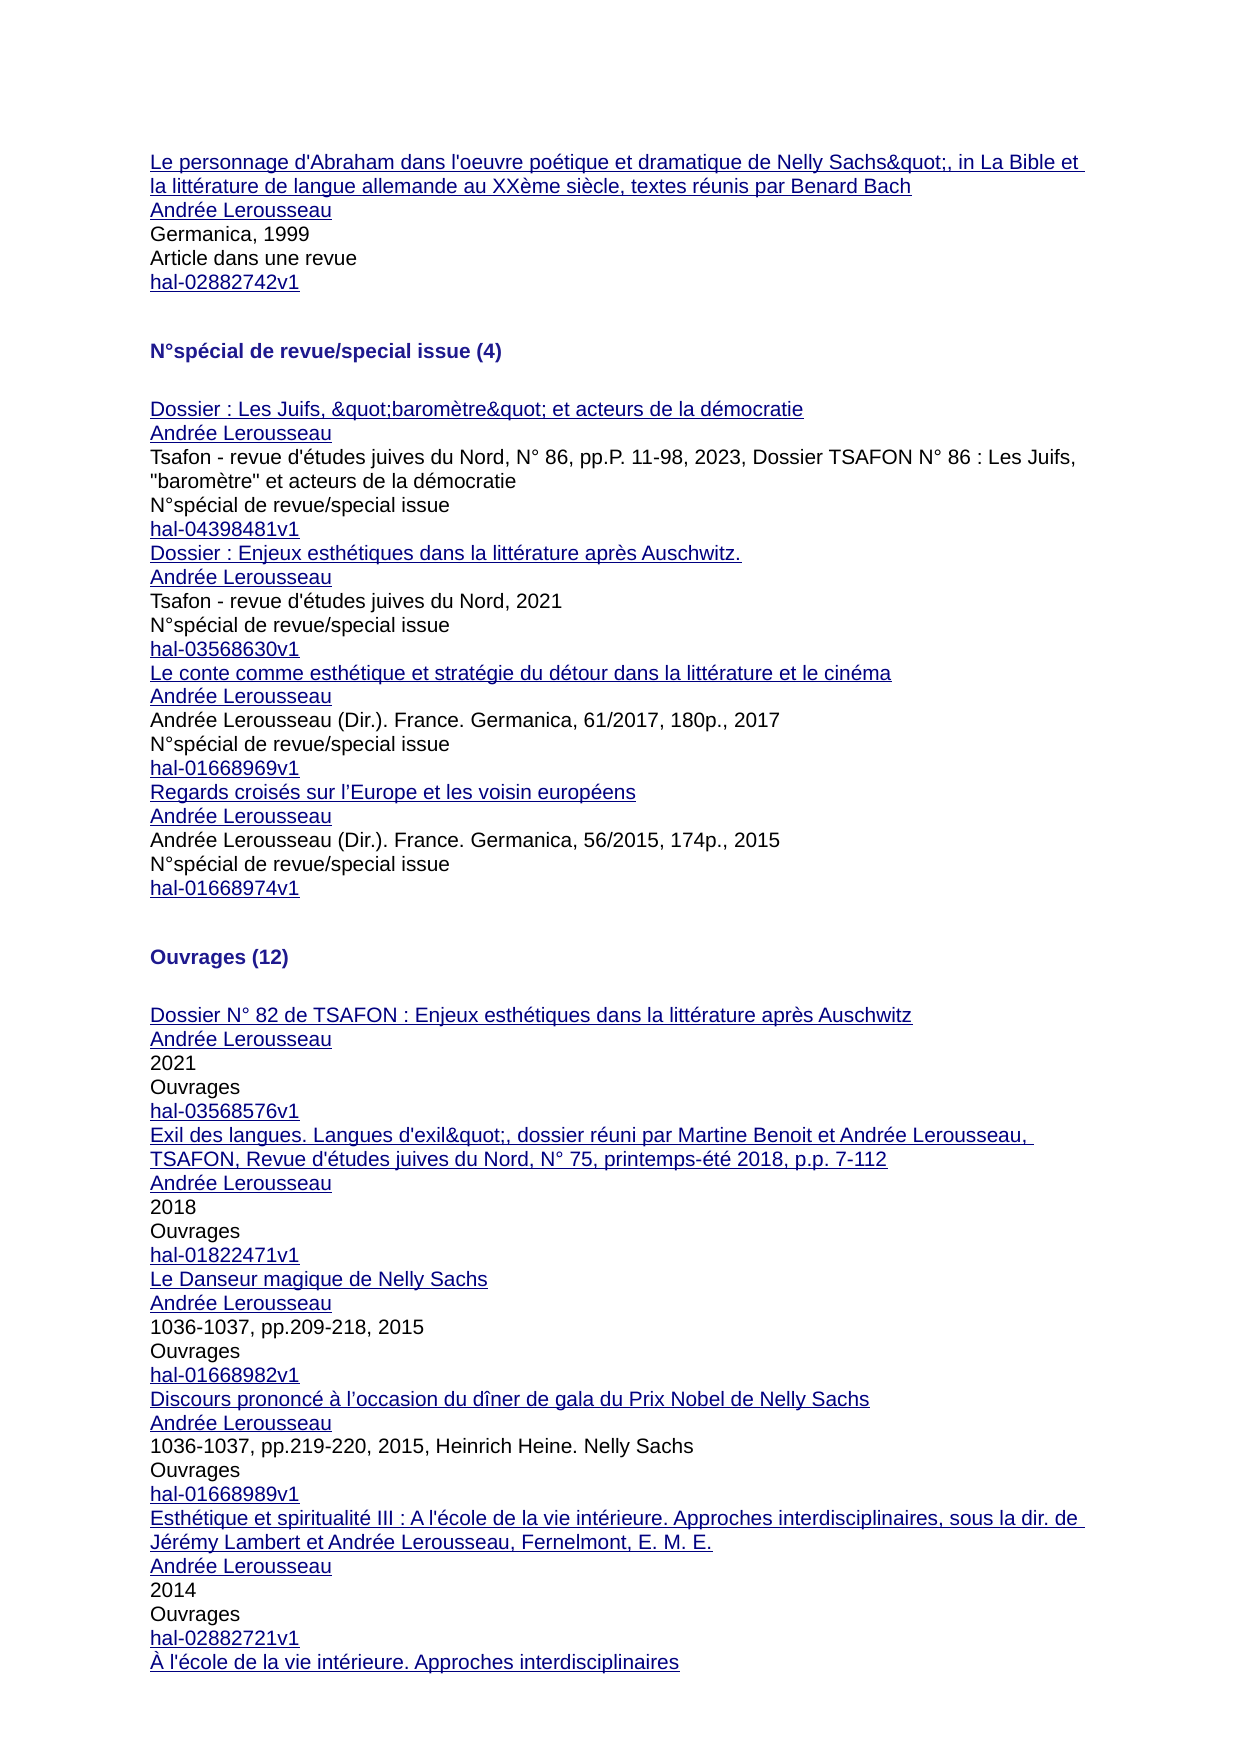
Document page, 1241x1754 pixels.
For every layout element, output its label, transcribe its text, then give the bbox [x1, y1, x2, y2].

table_cell Le conte comme esthétique et stratégie du détour dans la littérature et le cinéma Andrée Lerousseau Andrée Lerousseau (Dir.). France. Germanica, 61/2017, 180p., 2017 N°spécial de revue/special issue hal-01668969v1 [150, 660, 1090, 780]
table_cell Le personnage d'Abraham dans l'oeuvre poétique et dramatique de Nelly Sachs&quot;, in La Bible et la littérature de langue allemande au XXème siècle, textes réunis par Benard Bach Andrée Lerousseau Germanica, 1999 Article dans une revue hal-02882742v1 [150, 150, 1090, 294]
subtitle Ouvrages (12) [150, 945, 1090, 969]
table_cell Exil des langues. Langues d'exil&quot;, dossier réuni par Martine Benoit et Andrée Lerousseau, TSAFON, Revue d'études juives du Nord, N° 75, printemps-été 2018, p.p. 7-112 Andrée Lerousseau 2018 Ouvrages hal-01822471v1 [150, 1123, 1090, 1267]
table_cell Dossier : Enjeux esthétiques dans la littérature après Auschwitz. Andrée Lerousseau Tsafon - revue d'études juives du Nord, 2021 N°spécial de revue/special issue hal-03568630v1 [150, 541, 1090, 660]
table_header Dossier : Les Juifs, &quot;baromètre&quot; et acteurs de la démocratie Andrée Lerousseau Tsafon - revue d'études juives du Nord, N° 86, pp.P. 11-98, 2023, Dossier TSAFON N° 86 : Les Juifs, "baromètre" et acteurs de la démocratie N°spécial de revue/special issue hal-04398481v1 [150, 397, 1090, 541]
table_cell Discours prononcé à l’occasion du dîner de gala du Prix Nobel de Nelly Sachs Andrée Lerousseau 1036-1037, pp.219-220, 2015, Heinrich Heine. Nelly Sachs Ouvrages hal-01668989v1 [150, 1386, 1090, 1506]
subtitle N°spécial de revue/special issue (4) [150, 338, 1090, 362]
table_cell À l'école de la vie intérieure. Approches interdisciplinaires [150, 1650, 1090, 1674]
table_header Dossier N° 82 de TSAFON : Enjeux esthétiques dans la littérature après Auschwitz Andrée Lerousseau 2021 Ouvrages hal-03568576v1 [150, 1003, 1090, 1123]
table_cell Esthétique et spiritualité III : A l'école de la vie intérieure. Approches interdisciplinaires, sous la dir. de Jérémy Lambert et Andrée Lerousseau, Fernelmont, E. M. E. Andrée Lerousseau 2014 Ouvrages hal-02882721v1 [150, 1506, 1090, 1650]
table_cell Le Danseur magique de Nelly Sachs Andrée Lerousseau 1036-1037, pp.209-218, 2015 Ouvrages hal-01668982v1 [150, 1267, 1090, 1386]
table_cell Regards croisés sur l’Europe et les voisin européens Andrée Lerousseau Andrée Lerousseau (Dir.). France. Germanica, 56/2015, 174p., 2015 N°spécial de revue/special issue hal-01668974v1 [150, 780, 1090, 900]
